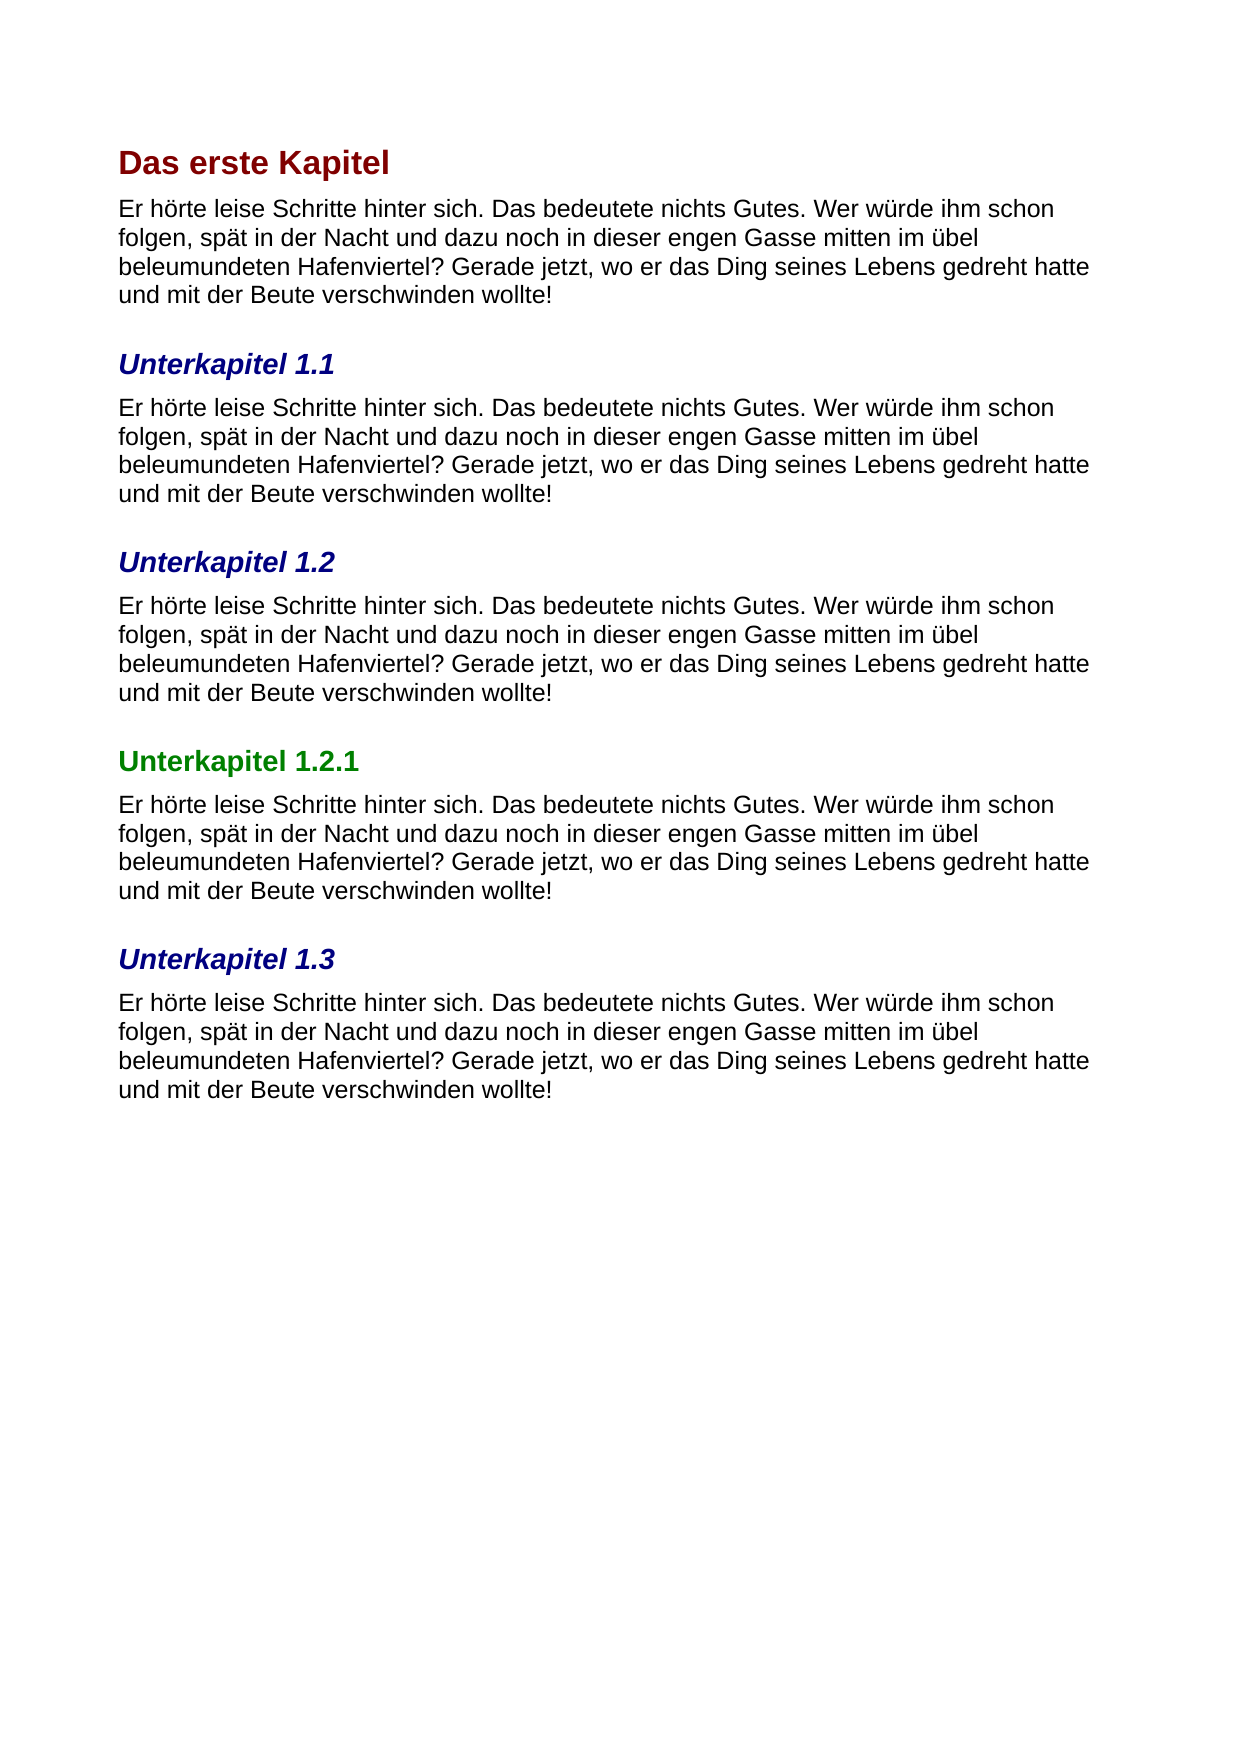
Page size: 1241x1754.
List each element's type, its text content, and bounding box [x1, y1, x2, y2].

text Er hörte leise Schritte hinter sich. Das bedeutete nichts Gutes. Wer würde ihm schon folgen, spät in der Nacht und dazu noch in dieser engen Gasse mitten im übel beleumundeten Hafenviertel? Gerade jetzt, wo er das Ding seines Lebens gedreht hatte und mit der Beute verschwinden wollte! [118, 790, 1122, 905]
subtitle Das erste Kapitel [118, 143, 1122, 182]
text Er hörte leise Schritte hinter sich. Das bedeutete nichts Gutes. Wer würde ihm schon folgen, spät in der Nacht und dazu noch in dieser engen Gasse mitten im übel beleumundeten Hafenviertel? Gerade jetzt, wo er das Ding seines Lebens gedreht hatte und mit der Beute verschwinden wollte! [118, 393, 1122, 508]
text Er hörte leise Schritte hinter sich. Das bedeutete nichts Gutes. Wer würde ihm schon folgen, spät in der Nacht und dazu noch in dieser engen Gasse mitten im übel beleumundeten Hafenviertel? Gerade jetzt, wo er das Ding seines Lebens gedreht hatte und mit der Beute verschwinden wollte! [118, 194, 1122, 309]
subtitle Unterkapitel 1.2.1 [118, 744, 1122, 777]
subtitle Unterkapitel 1.3 [118, 942, 1122, 976]
subtitle Unterkapitel 1.1 [118, 347, 1122, 380]
text Er hörte leise Schritte hinter sich. Das bedeutete nichts Gutes. Wer würde ihm schon folgen, spät in der Nacht und dazu noch in dieser engen Gasse mitten im übel beleumundeten Hafenviertel? Gerade jetzt, wo er das Ding seines Lebens gedreht hatte und mit der Beute verschwinden wollte! [118, 591, 1122, 706]
subtitle Unterkapitel 1.2 [118, 545, 1122, 579]
text Er hörte leise Schritte hinter sich. Das bedeutete nichts Gutes. Wer würde ihm schon folgen, spät in der Nacht und dazu noch in dieser engen Gasse mitten im übel beleumundeten Hafenviertel? Gerade jetzt, wo er das Ding seines Lebens gedreht hatte und mit der Beute verschwinden wollte! [118, 988, 1122, 1103]
